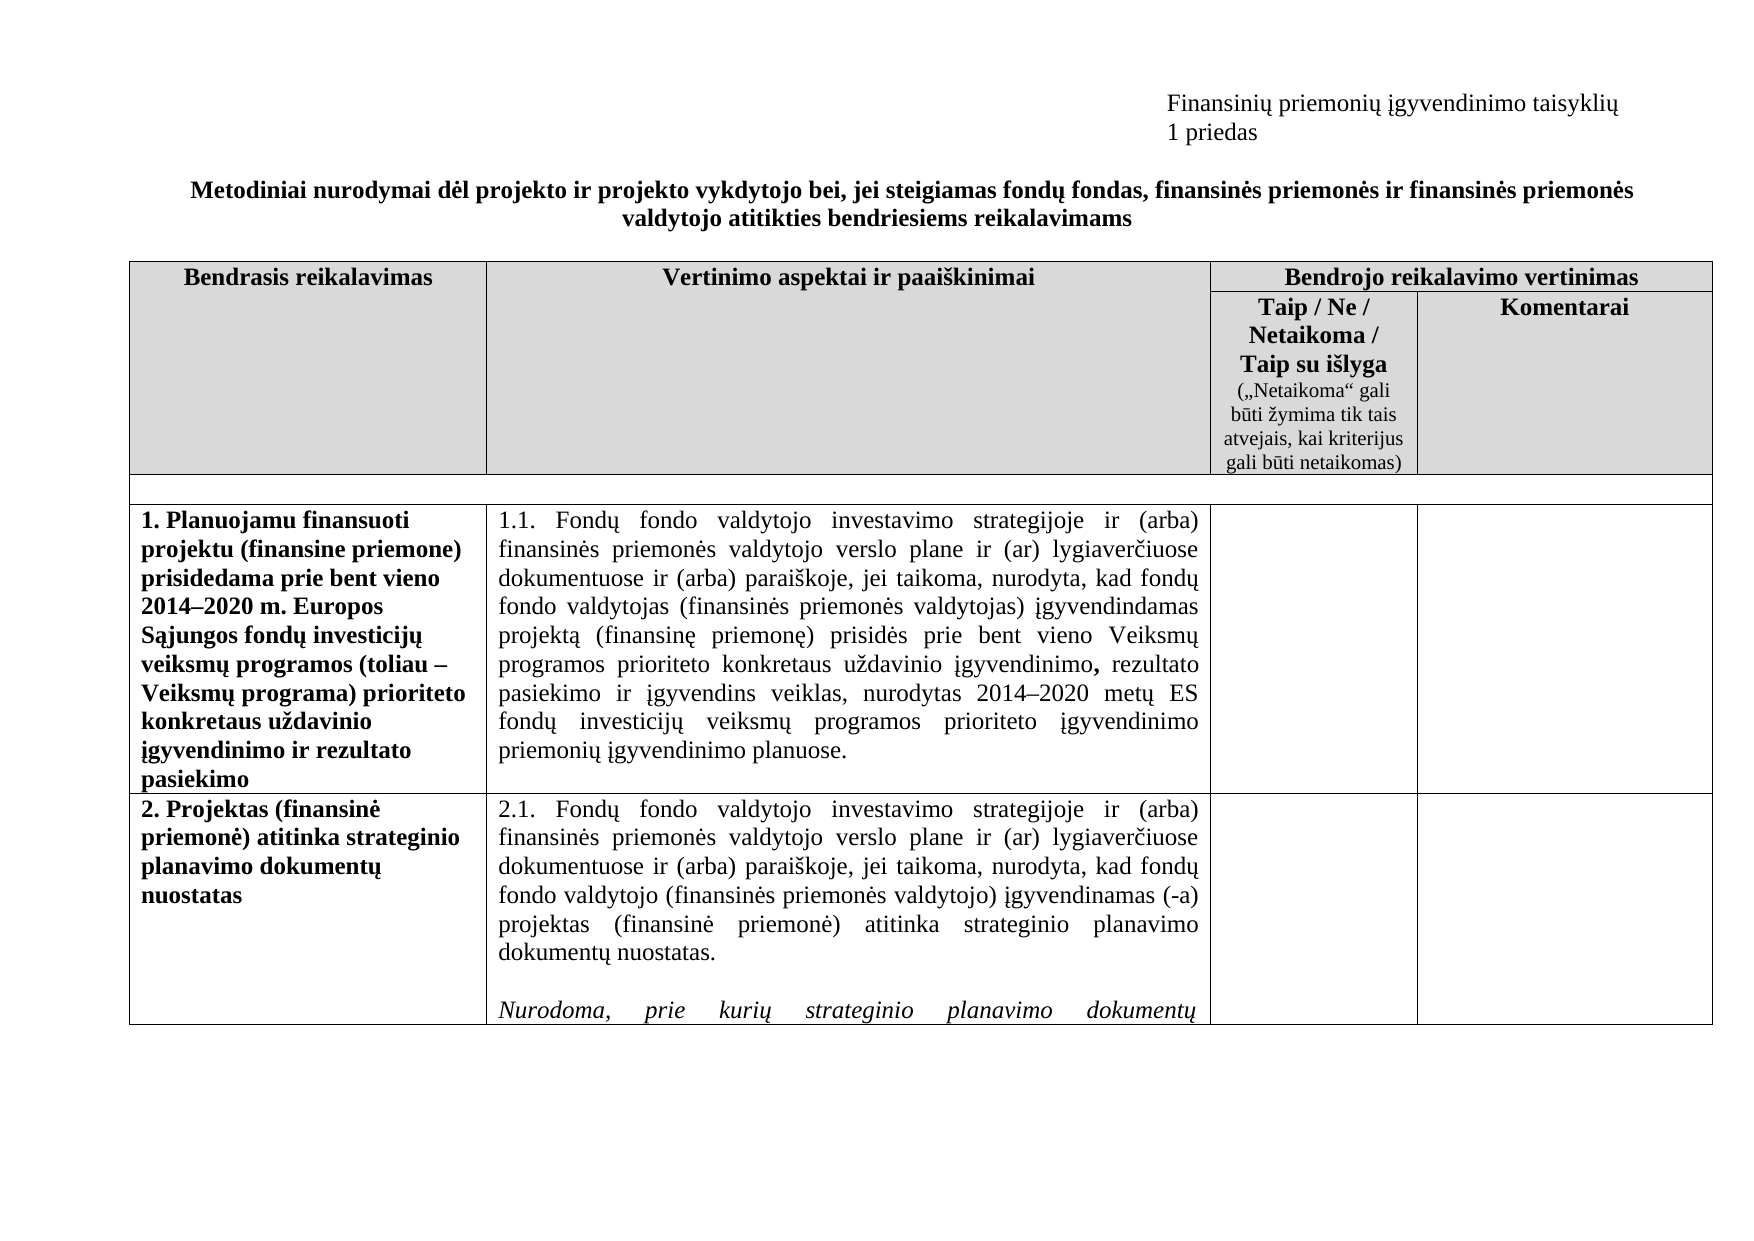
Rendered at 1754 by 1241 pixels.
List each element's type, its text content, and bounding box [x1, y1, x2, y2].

text Finansinių priemonių įgyvendinimo taisyklių [103, 88, 1651, 117]
table_cell 1.1. Fondų fondo valdytojo investavimo strategijoje ir (arba) finansinės priemonės valdytojo verslo plane ir (ar) lygiaverčiuose dokumentuose ir (arba) paraiškoje, jei taikoma, nurodyta, kad fondų fondo valdytojas (finansinės priemonės valdytojas) įgyvendindamas projektą (finansinę priemonę) prisidės prie bent vieno Veiksmų programos prioriteto konkretaus uždavinio įgyvendinimo, rezultato pasiekimo ir įgyvendins veiklas, nurodytas 2014–2020 metų ES fondų investicijų veiksmų programos prioriteto įgyvendinimo priemonių įgyvendinimo planuose. [487, 505, 1210, 793]
table_header Bendrasis reikalavimas [130, 262, 486, 474]
table_cell 2.1. Fondų fondo valdytojo investavimo strategijoje ir (arba) finansinės priemonės valdytojo verslo plane ir (ar) lygiaverčiuose dokumentuose ir (arba) paraiškoje, jei taikoma, nurodyta, kad fondų fondo valdytojo (finansinės priemonės valdytojo) įgyvendinamas (-a) projektas (finansinė priemonė) atitinka strateginio planavimo dokumentų nuostatas. Nurodoma, prie kurių strateginio planavimo dokumentų [487, 794, 1210, 1024]
text 1 priedas [103, 117, 1651, 146]
table_cell [1418, 794, 1712, 1024]
table_cell 2. Projektas (finansinė priemonė) atitinka strateginio planavimo dokumentų nuostatas [130, 794, 486, 1024]
table_cell [1418, 505, 1712, 793]
table_cell [1211, 794, 1417, 1024]
table_cell Komentarai [1418, 292, 1712, 474]
table_cell 1. Planuojamu finansuoti projektu (finansine priemone) prisidedama prie bent vieno 2014–2020 m. Europos Sąjungos fondų investicijų veiksmų programos (toliau –Veiksmų programa) prioriteto konkretaus uždavinio įgyvendinimo ir rezultato pasiekimo [130, 505, 486, 793]
table_cell Taip / Ne / Netaikoma / Taip su išlyga („Netaikoma“ gali būti žymima tik tais atvejais, kai kriterijus gali būti netaikomas) [1211, 292, 1417, 474]
table_header Vertinimo aspektai ir paaiškinimai [487, 262, 1210, 474]
table_cell [1211, 505, 1417, 793]
text Metodiniai nurodymai dėl projekto ir projekto vykdytojo bei, jei steigiamas fondų fondas, finansinės priemonės ir finansinės priemonės valdytojo atitikties bendriesiems reikalavimams [103, 175, 1651, 232]
table_cell [130, 475, 1712, 504]
table_header Bendrojo reikalavimo vertinimas [1211, 262, 1712, 291]
